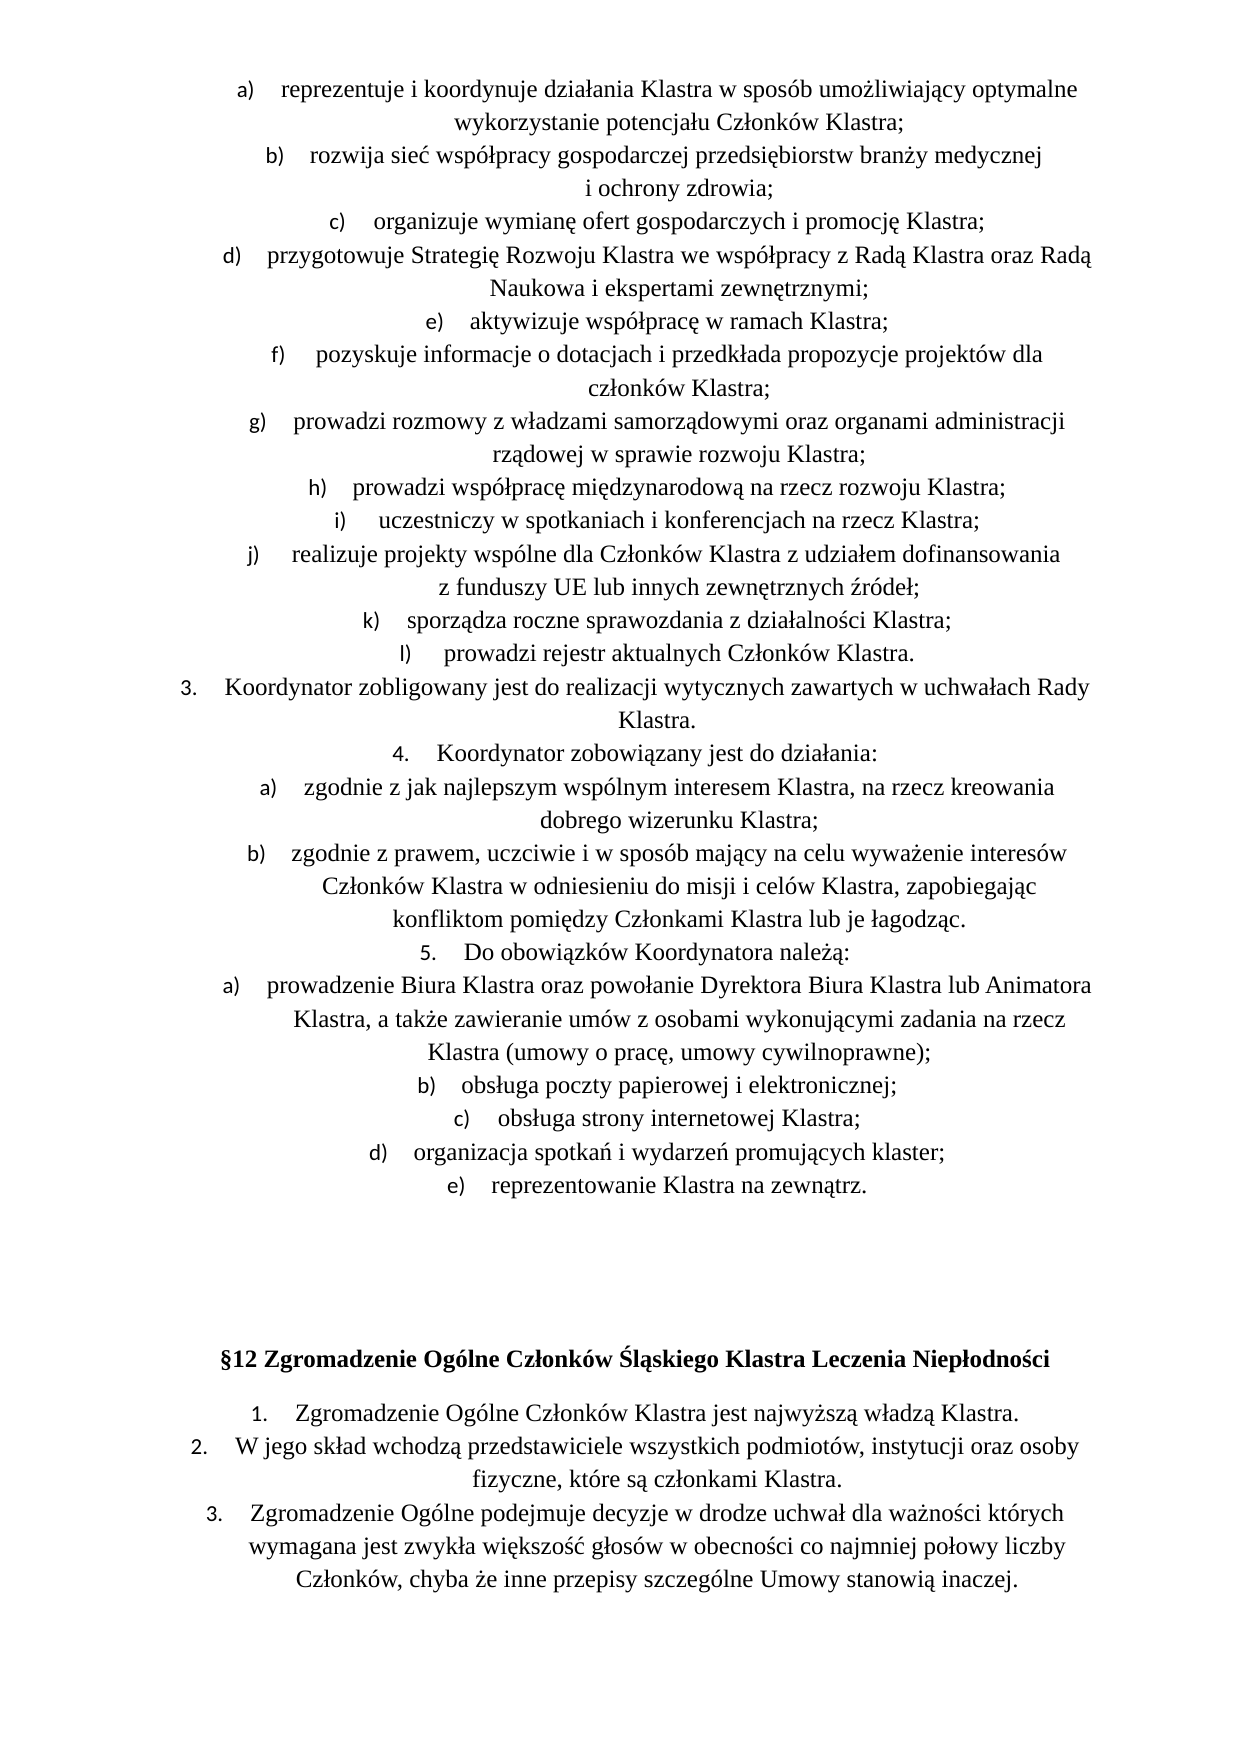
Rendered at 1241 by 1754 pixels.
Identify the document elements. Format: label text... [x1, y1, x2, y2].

list obsługa poczty papierowej i elektronicznej; [222, 1070, 1093, 1099]
list przygotowuje Strategię Rozwoju Klastra we współpracy z Radą Klastra oraz Radą Naukowa i ekspertami zewnętrznymi; [222, 240, 1093, 302]
list zgodnie z prawem, uczciwie i w sposób mający na celu wyważenie interesów Członków Klastra w odniesieniu do misji i celów Klastra, zapobiegając konfliktom pomiędzy Członkami Klastra lub je łagodząc. [221, 838, 1093, 933]
list Zgromadzenie Ogólne Członków Klastra jest najwyższą władzą Klastra. [177, 1398, 1093, 1427]
list rozwija sieć współpracy gospodarczej przedsiębiorstw branży medycznej i ochrony zdrowia; [222, 140, 1093, 202]
list sporządza roczne sprawozdania z działalności Klastra; [222, 605, 1093, 634]
list Koordynator zobligowany jest do realizacji wytycznych zawartych w uchwałach Rady Klastra. [177, 672, 1093, 734]
list W jego skład wchodzą przedstawiciele wszystkich podmiotów, instytucji oraz osoby fizyczne, które są członkami Klastra. [177, 1431, 1093, 1493]
list prowadzi współpracę międzynarodową na rzecz rozwoju Klastra; [222, 472, 1093, 501]
list organizuje wymianę ofert gospodarczych i promocję Klastra; [222, 206, 1093, 236]
list §12 Zgromadzenie Ogólne Członków Śląskiego Klastra Leczenia Niepłodności [177, 1344, 1093, 1373]
list reprezentuje i koordynuje działania Klastra w sposób umożliwiający optymalne wykorzystanie potencjału Członków Klastra; [222, 74, 1093, 136]
list zgodnie z jak najlepszym wspólnym interesem Klastra, na rzecz kreowania dobrego wizerunku Klastra; [221, 772, 1093, 834]
list Koordynator zobowiązany jest do działania: [177, 738, 1093, 767]
list realizuje projekty wspólne dla Członków Klastra z udziałem dofinansowania z funduszy UE lub innych zewnętrznych źródeł; [222, 539, 1093, 601]
list aktywizuje współpracę w ramach Klastra; [222, 306, 1093, 335]
list prowadzenie Biura Klastra oraz powołanie Dyrektora Biura Klastra lub Animatora Klastra, a także zawieranie umów z osobami wykonującymi zadania na rzecz Klastra (umowy o pracę, umowy cywilnoprawne); [222, 971, 1093, 1066]
list uczestniczy w spotkaniach i konferencjach na rzecz Klastra; [222, 506, 1093, 534]
list organizacja spotkań i wydarzeń promujących klaster; [222, 1137, 1093, 1166]
list Do obowiązków Koordynatora należą: [177, 937, 1093, 966]
list pozyskuje informacje o dotacjach i przedkłada propozycje projektów dla członków Klastra; [222, 339, 1093, 402]
list prowadzi rejestr aktualnych Członków Klastra. [222, 638, 1093, 668]
list Zgromadzenie Ogólne podejmuje decyzje w drodze uchwał dla ważności których wymagana jest zwykła większość głosów w obecności co najmniej połowy liczby Członków, chyba że inne przepisy szczególne Umowy stanowią inaczej. [177, 1498, 1093, 1593]
list reprezentowanie Klastra na zewnątrz. [222, 1170, 1093, 1199]
list prowadzi rozmowy z władzami samorządowymi oraz organami administracji rządowej w sprawie rozwoju Klastra; [222, 406, 1093, 468]
list obsługa strony internetowej Klastra; [222, 1103, 1093, 1132]
